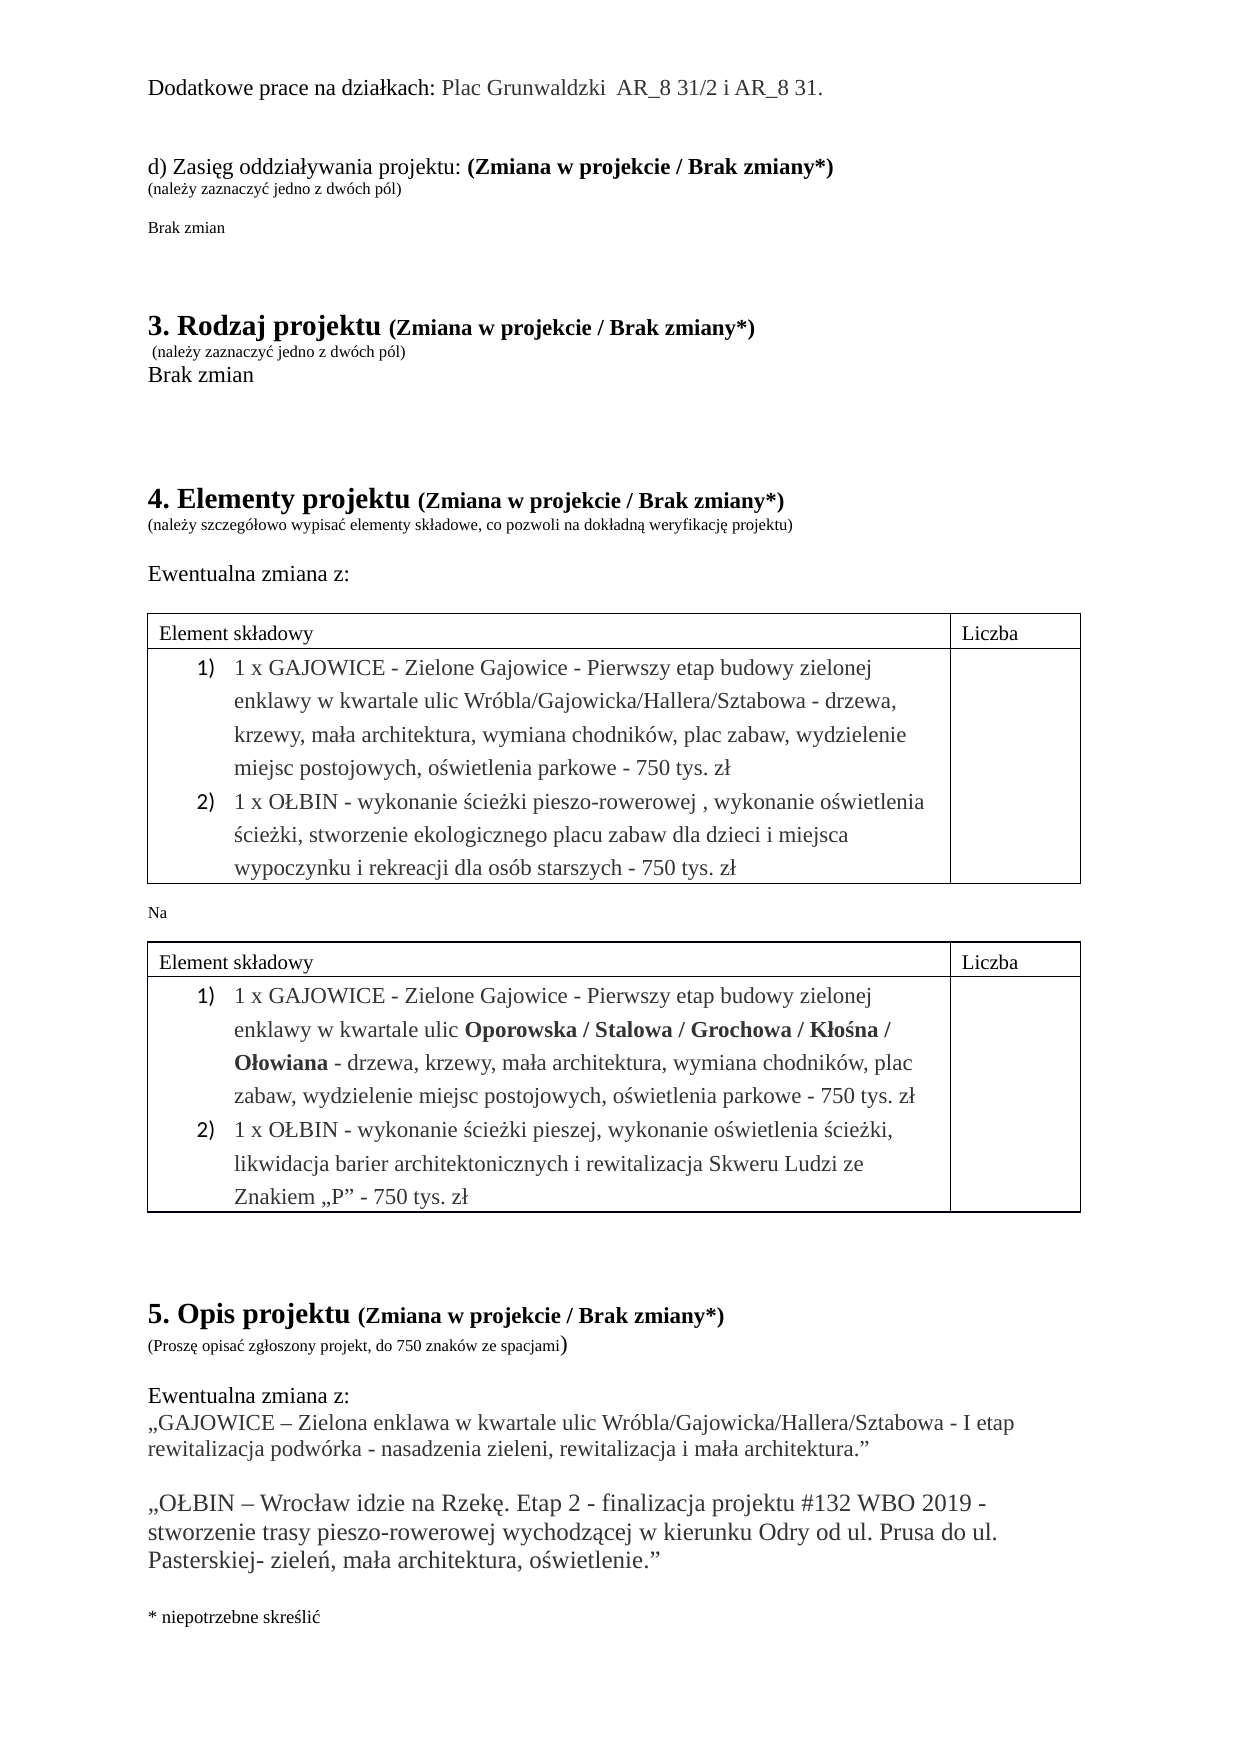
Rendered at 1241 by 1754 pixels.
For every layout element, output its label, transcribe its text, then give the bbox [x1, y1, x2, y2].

text (należy zaznaczyć jedno z dwóch pól) [148, 342, 1093, 361]
table_header Element składowy [148, 943, 950, 976]
text 3. Rodzaj projektu (Zmiana w projekcie / Brak zmiany*) [148, 308, 1093, 342]
table_cell 1 x GAJOWICE - Zielone Gajowice - Pierwszy etap budowy zielonej enklawy w kwartale ulic Wróbla/Gajowicka/Hallera/Sztabowa - drzewa, krzewy, mała architektura, wymiana chodników, plac zabaw, wydzielenie miejsc postojowych, oświetlenia parkowe - 750 tys. zł 1 x OŁBIN - wykonanie ścieżki pieszo-rowerowej , wykonanie oświetlenia ścieżki, stworzenie ekologicznego placu zabaw dla dzieci i miejsca wypoczynku i rekreacji dla osób starszych - 750 tys. zł [148, 649, 950, 883]
text „OŁBIN – Wrocław idzie na Rzekę. Etap 2 - finalizacja projektu #132 WBO 2019 -stworzenie trasy pieszo-rowerowej wychodzącej w kierunku Odry od ul. Prusa do ul. Pasterskiej- zieleń, mała architektura, oświetlenie.” [148, 1488, 1093, 1574]
text Brak zmian [148, 361, 1093, 388]
text d) Zasięg oddziaływania projektu: (Zmiana w projekcie / Brak zmiany*) [148, 153, 1093, 179]
table_cell [951, 649, 1080, 883]
table_header Element składowy [148, 614, 950, 648]
table_header Liczba [951, 943, 1080, 976]
text „GAJOWICE – Zielona enklawa w kwartale ulic Wróbla/Gajowicka/Hallera/Sztabowa - I etap rewitalizacja podwórka - nasadzenia zieleni, rewitalizacja i mała architektura.” [148, 1409, 1093, 1462]
text (należy zaznaczyć jedno z dwóch pól) [148, 179, 1093, 198]
table_header Liczba [951, 614, 1080, 648]
table_cell [951, 977, 1080, 1211]
text Ewentualna zmiana z: [148, 560, 1093, 586]
text (Proszę opisać zgłoszony projekt, do 750 znaków ze spacjami) [148, 1330, 1093, 1356]
text Na [148, 903, 1093, 922]
text (należy szczegółowo wypisać elementy składowe, co pozwoli na dokładną weryfikację projektu) [148, 514, 1093, 534]
text 5. Opis projektu (Zmiana w projekcie / Brak zmiany*) [148, 1296, 1093, 1330]
table_cell 1 x GAJOWICE - Zielone Gajowice - Pierwszy etap budowy zielonej enklawy w kwartale ulic Oporowska / Stalowa / Grochowa / Kłośna / Ołowiana - drzewa, krzewy, mała architektura, wymiana chodników, plac zabaw, wydzielenie miejsc postojowych, oświetlenia parkowe - 750 tys. zł 1 x OŁBIN - wykonanie ścieżki pieszej, wykonanie oświetlenia ścieżki, likwidacja barier architektonicznych i rewitalizacja Skweru Ludzi ze Znakiem „P” - 750 tys. zł [148, 977, 950, 1211]
text Brak zmian [148, 217, 1093, 237]
text Dodatkowe prace na działkach: Plac Grunwaldzki AR_8 31/2 i AR_8 31. [148, 74, 1093, 100]
text 4. Elementy projektu (Zmiana w projekcie / Brak zmiany*) [148, 481, 1093, 514]
text Ewentualna zmiana z: [148, 1382, 1093, 1409]
